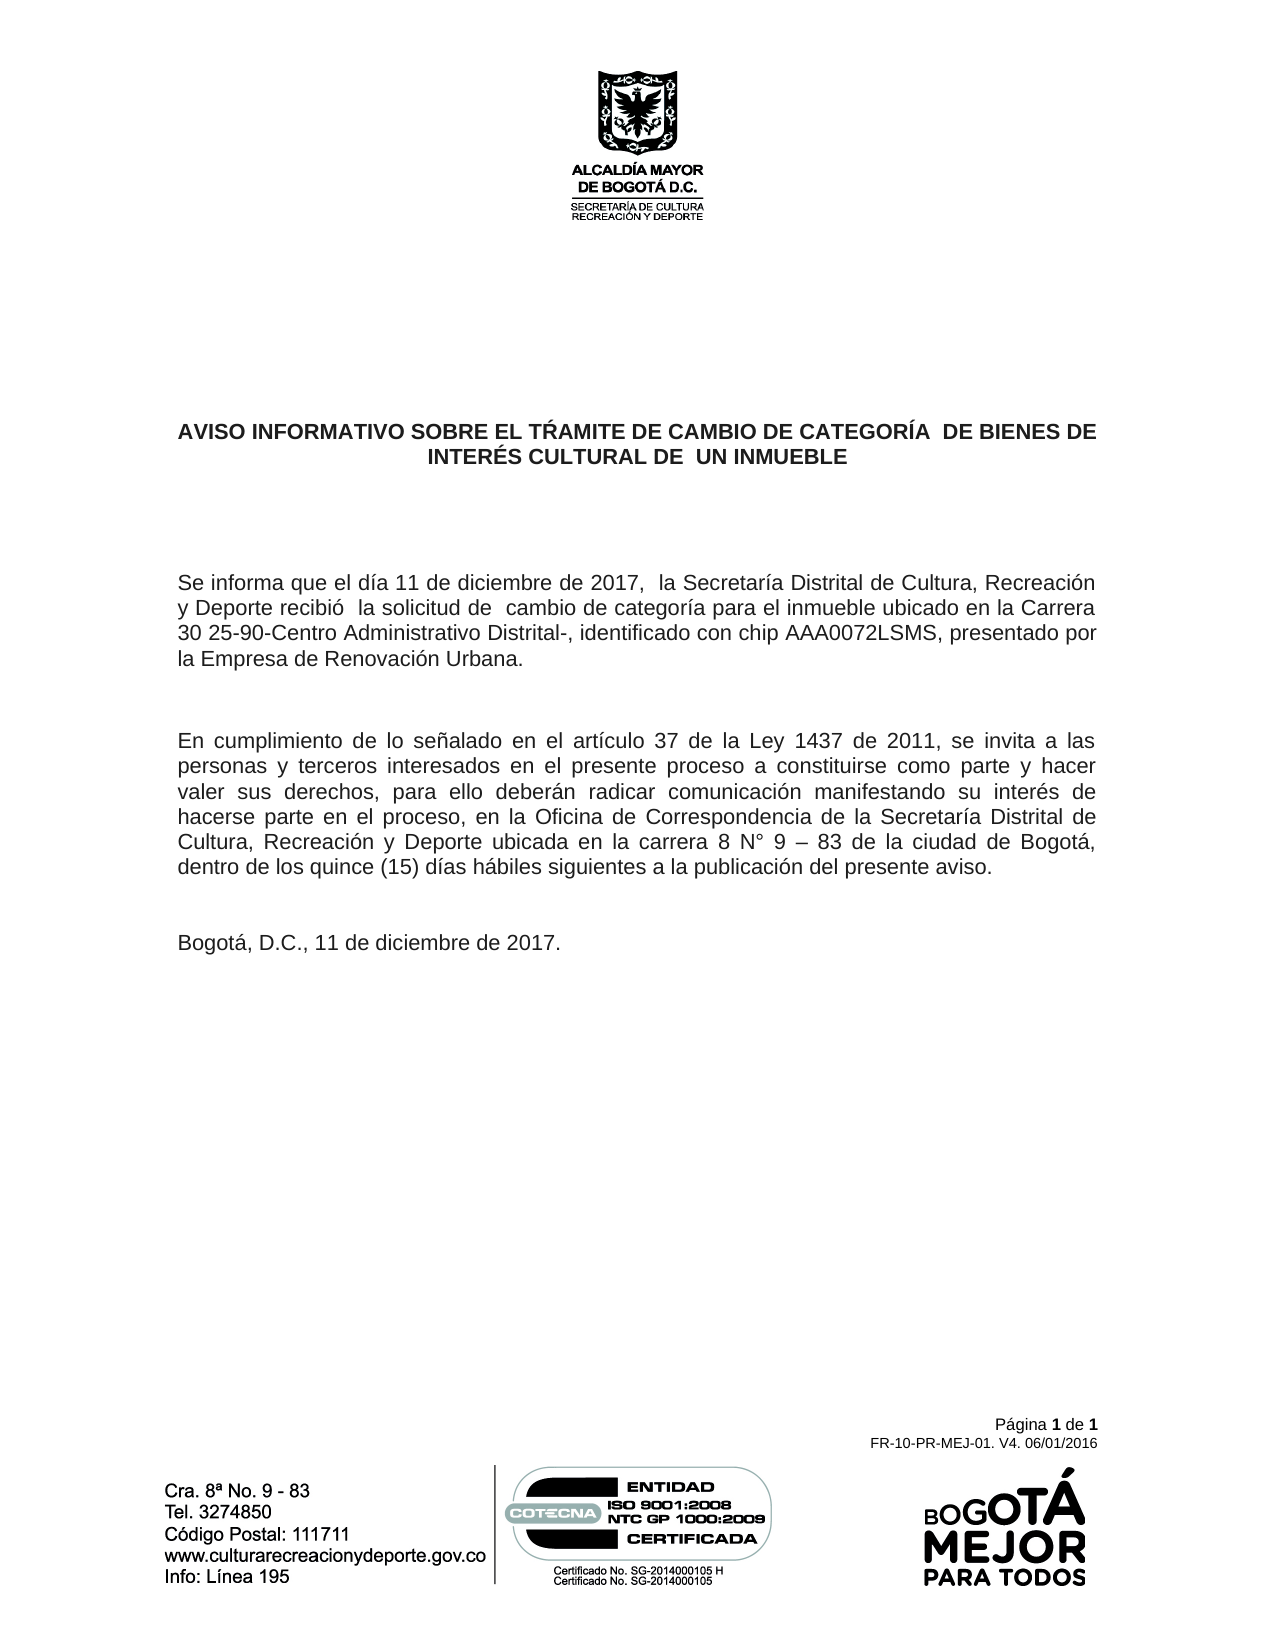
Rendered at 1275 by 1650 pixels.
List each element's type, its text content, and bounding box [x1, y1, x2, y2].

picture [571, 71, 704, 220]
picture [164, 1465, 1085, 1586]
text En cumplimiento de lo señalado en el artículo 37 de la Ley 1437 de 2011, se invita a las personas y terceros interesados en el presente proceso a constituirse como parte y hacer valer sus derechos, para ello deberán radicar comunicación manifestando su interés de hacerse parte en el proceso, en la Oficina de Correspondencia de la Secretaría Distrital de Cultura, Recreación y Deporte ubicada en la carrera 8 N° 9 – 83 de la ciudad de Bogotá, dentro de los quince (15) días hábiles siguientes a la publicación del presente aviso. [177, 728, 1098, 879]
text Se informa que el día 11 de diciembre de 2017, la Secretaría Distrital de Cultura, Recreación y Deporte recibió la solicitud de cambio de categoría para el inmueble ubicado en la Carrera 30 25-90-Centro Administrativo Distrital-, identificado con chip AAA0072LSMS, presentado por la Empresa de Renovación Urbana. [177, 570, 1098, 671]
text AVISO INFORMATIVO SOBRE EL TŔAMITE DE CAMBIO DE CATEGORÍA DE BIENES DE INTERÉS CULTURAL DE UN INMUEBLE [177, 419, 1098, 469]
text Bogotá, D.C., 11 de diciembre de 2017. [177, 930, 1098, 955]
